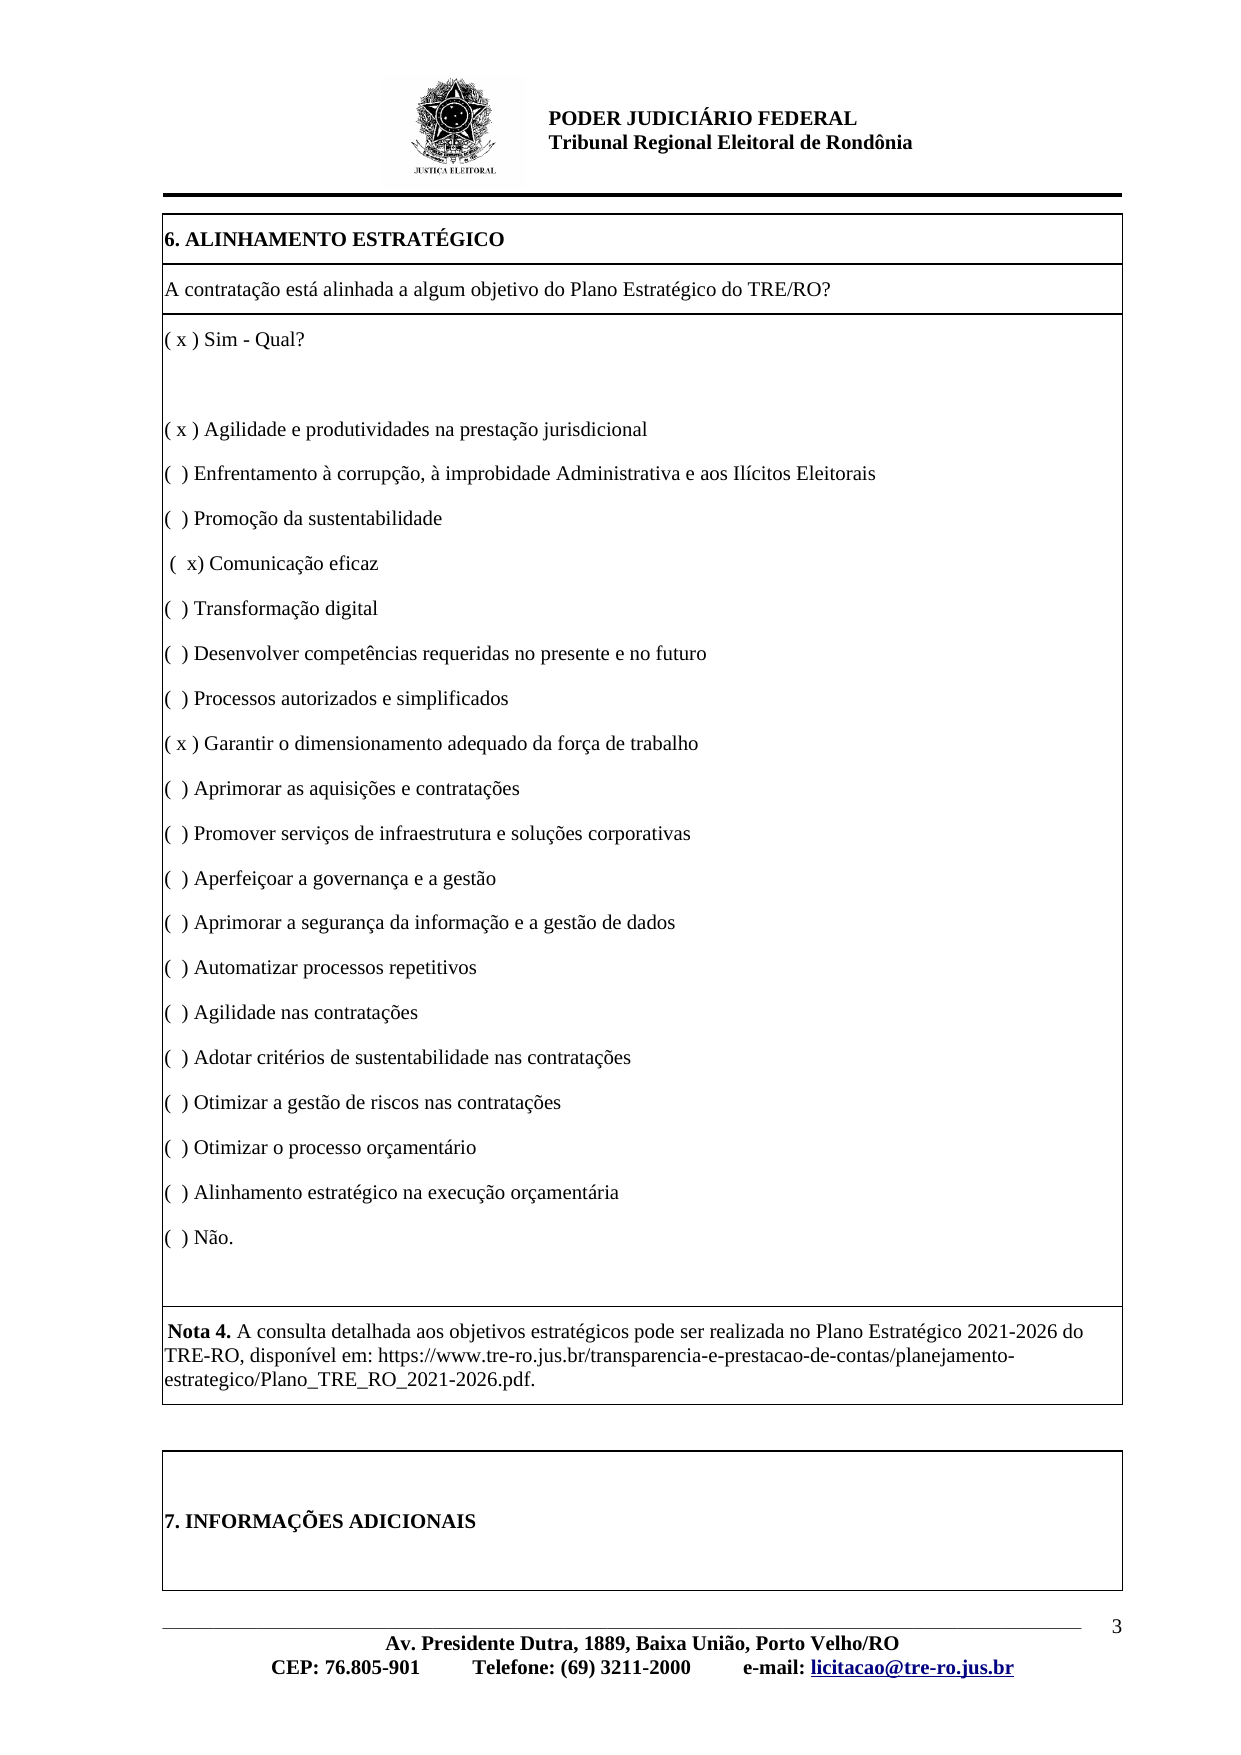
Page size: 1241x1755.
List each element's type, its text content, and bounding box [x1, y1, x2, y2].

table_cell A contratação está alinhada a algum objetivo do Plano Estratégico do TRE/RO? [163, 265, 1122, 313]
table_header 7. INFORMAÇÕES ADICIONAIS [163, 1452, 1122, 1590]
table_cell ( x ) Sim - Qual? ( x ) Agilidade e produtividades na prestação jurisdicional ( ) Enfrentamento à corrupção, à improbidade Administrativa e aos Ilícitos Eleitorais ( ) Promoção da sustentabilidade ( x) Comunicação eficaz ( ) Transformação digital ( ) Desenvolver competências requeridas no presente e no futuro ( ) Processos autorizados e simplificados ( x ) Garantir o dimensionamento adequado da força de trabalho ( ) Aprimorar as aquisições e contratações ( ) Promover serviços de infraestrutura e soluções corporativas ( ) Aperfeiçoar a governança e a gestão ( ) Aprimorar a segurança da informação e a gestão de dados ( ) Automatizar processos repetitivos ( ) Agilidade nas contratações ( ) Adotar critérios de sustentabilidade nas contratações ( ) Otimizar a gestão de riscos nas contratações ( ) Otimizar o processo orçamentário ( ) Alinhamento estratégico na execução orçamentária ( ) Não. [163, 315, 1122, 1306]
table_header 6. ALINHAMENTO ESTRATÉGICO [163, 215, 1122, 263]
table_cell Nota 4. A consulta detalhada aos objetivos estratégicos pode ser realizada no Plano Estratégico 2021-2026 do TRE-RO, disponível em: https://www.tre-ro.jus.br/transparencia-e-prestacao-de-contas/planejamento-estrategico/Plano_TRE_RO_2021-2026.pdf. [163, 1307, 1122, 1403]
